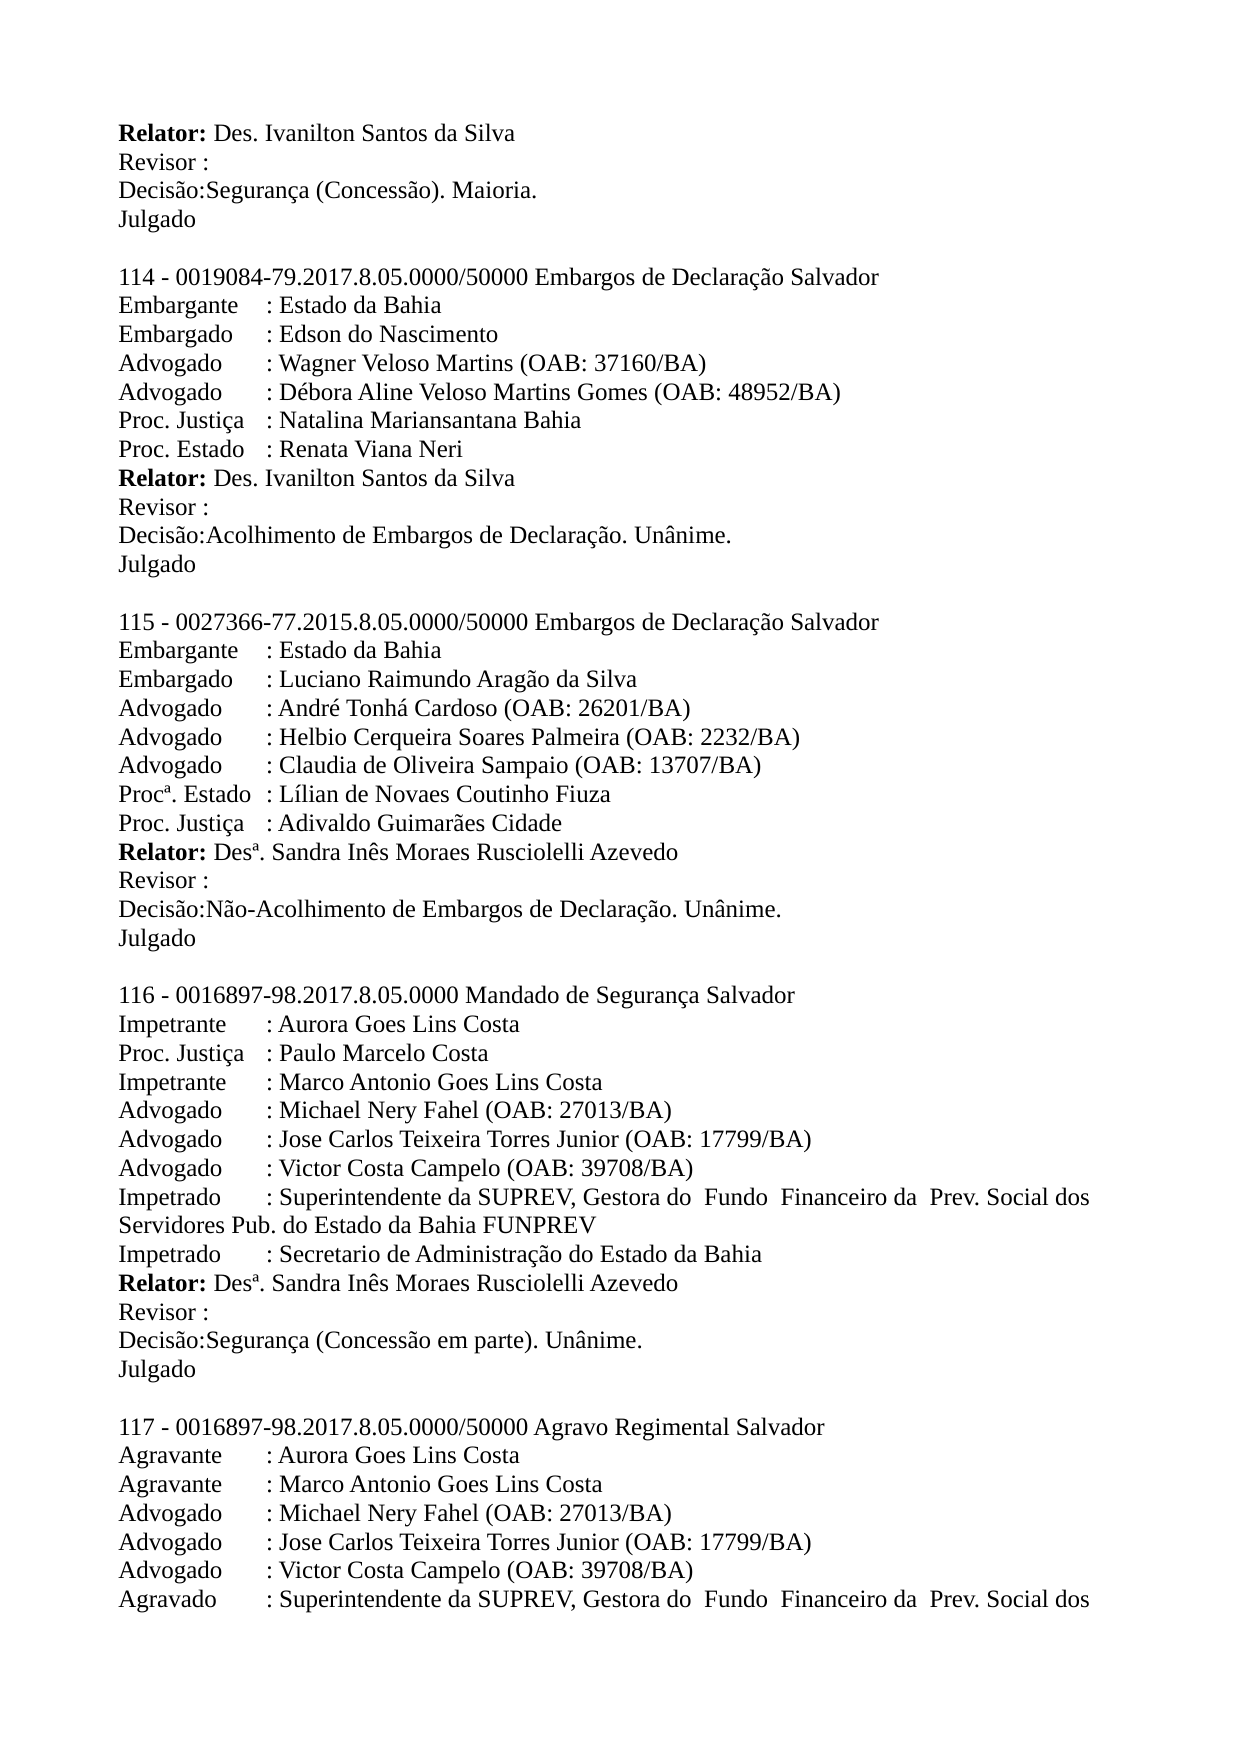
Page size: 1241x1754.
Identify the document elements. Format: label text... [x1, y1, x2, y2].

text Embargante : Estado da Bahia Embargado : Edson do Nascimento Advogado : Wagner Veloso Martins (OAB: 37160/BA) Advogado : Débora Aline Veloso Martins Gomes (OAB: 48952/BA) Proc. Justiça : Natalina Mariansantana Bahia Proc. Estado : Renata Viana Neri Relator: Des. Ivanilton Santos da Silva [118, 291, 1122, 492]
text Impetrante : Aurora Goes Lins Costa Proc. Justiça : Paulo Marcelo Costa Impetrante : Marco Antonio Goes Lins Costa Advogado : Michael Nery Fahel (OAB: 27013/BA) Advogado : Jose Carlos Teixeira Torres Junior (OAB: 17799/BA) Advogado : Victor Costa Campelo (OAB: 39708/BA) Impetrado : Superintendente da SUPREV, Gestora do Fundo Financeiro da Prev. Social dos Servidores Pub. do Estado da Bahia FUNPREV Impetrado : Secretario de Administração do Estado da Bahia Relator: Desª. Sandra Inês Moraes Rusciolelli Azevedo [118, 1009, 1122, 1297]
text 116 - 0016897-98.2017.8.05.0000 Mandado de Segurança Salvador [118, 981, 1122, 1009]
text Decisão:Não-Acolhimento de Embargos de Declaração. Unânime. [118, 894, 1122, 923]
text Decisão:Segurança (Concessão). Maioria. [118, 176, 1122, 204]
text Revisor : [118, 866, 1122, 894]
text Revisor : [118, 147, 1122, 176]
text Decisão:Segurança (Concessão em parte). Unânime. [118, 1326, 1122, 1354]
text Julgado [118, 549, 1122, 578]
text 117 - 0016897-98.2017.8.05.0000/50000 Agravo Regimental Salvador [118, 1412, 1122, 1441]
text 114 - 0019084-79.2017.8.05.0000/50000 Embargos de Declaração Salvador [118, 262, 1122, 291]
text Revisor : [118, 492, 1122, 521]
text Julgado [118, 1354, 1122, 1383]
text Decisão:Acolhimento de Embargos de Declaração. Unânime. [118, 521, 1122, 549]
text Agravante : Aurora Goes Lins Costa Agravante : Marco Antonio Goes Lins Costa Advogado : Michael Nery Fahel (OAB: 27013/BA) Advogado : Jose Carlos Teixeira Torres Junior (OAB: 17799/BA) Advogado : Victor Costa Campelo (OAB: 39708/BA) Agravado : Superintendente da SUPREV, Gestora do Fundo Financeiro da Prev. Social dos [118, 1441, 1122, 1613]
text Embargante : Estado da Bahia Embargado : Luciano Raimundo Aragão da Silva Advogado : André Tonhá Cardoso (OAB: 26201/BA) Advogado : Helbio Cerqueira Soares Palmeira (OAB: 2232/BA) Advogado : Claudia de Oliveira Sampaio (OAB: 13707/BA) Procª. Estado : Lílian de Novaes Coutinho Fiuza Proc. Justiça : Adivaldo Guimarães Cidade Relator: Desª. Sandra Inês Moraes Rusciolelli Azevedo [118, 636, 1122, 866]
text Relator: Des. Ivanilton Santos da Silva [118, 118, 1122, 147]
text 115 - 0027366-77.2015.8.05.0000/50000 Embargos de Declaração Salvador [118, 607, 1122, 636]
text Julgado [118, 204, 1122, 233]
text Revisor : [118, 1297, 1122, 1326]
text Julgado [118, 923, 1122, 952]
